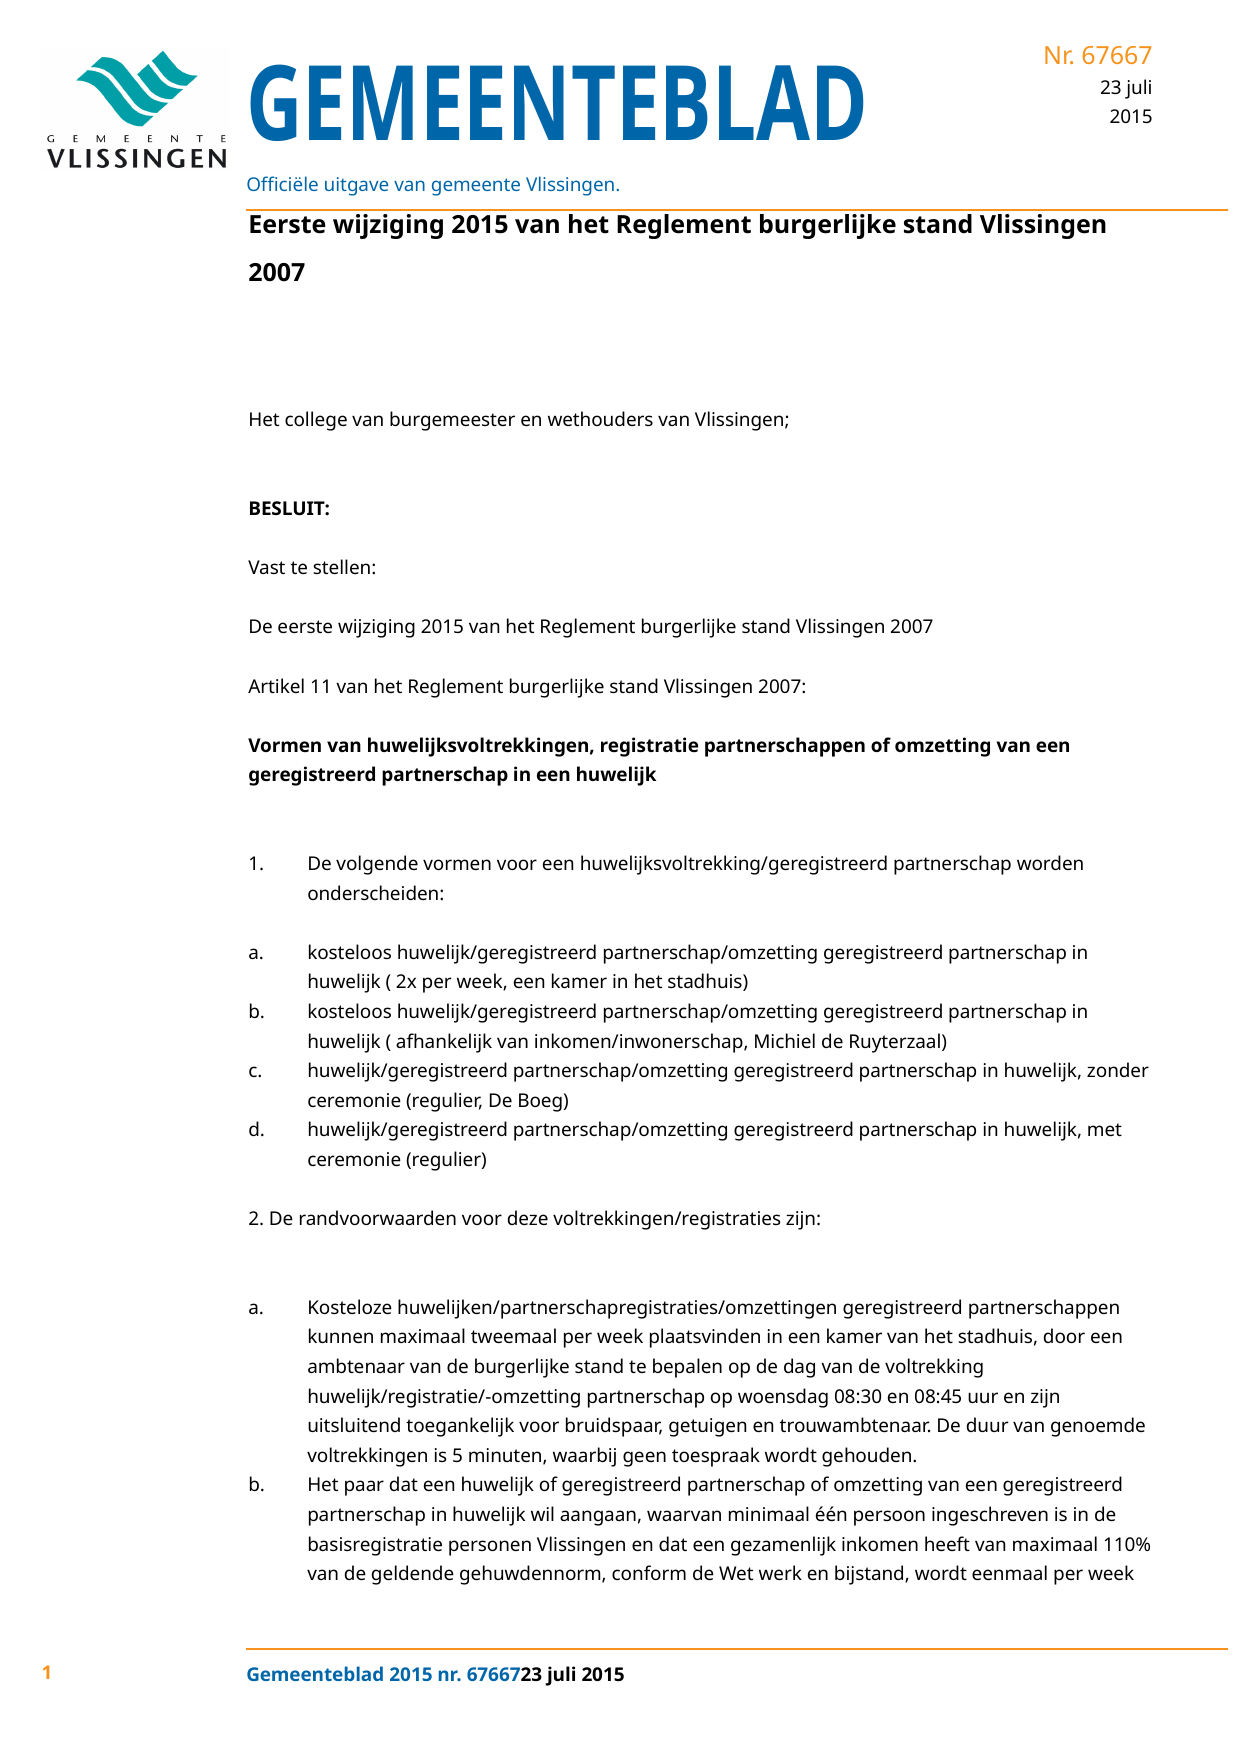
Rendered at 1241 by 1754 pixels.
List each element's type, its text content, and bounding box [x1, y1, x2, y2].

list Kosteloze huwelijken/partnerschapregistraties/omzettingen geregistreerd partnerschappen kunnen maximaal tweemaal per week plaatsvinden in een kamer van het stadhuis, door een ambtenaar van de burgerlijke stand te bepalen op de dag van de voltrekking huwelijk/registratie/-omzetting partnerschap op woensdag 08:30 en 08:45 uur en zijn uitsluitend toegankelijk voor bruidspaar, getuigen en trouwambtenaar. De duur van genoemde voltrekkingen is 5 minuten, waarbij geen toespraak wordt gehouden. [248, 1294, 1152, 1468]
text Het college van burgemeester en wethouders van Vlissingen; [248, 407, 1152, 432]
list huwelijk/geregistreerd partnerschap/omzetting geregistreerd partnerschap in huwelijk, zonder ceremonie (regulier, De Boeg) [248, 1057, 1152, 1113]
picture [41, 47, 231, 172]
list huwelijk/geregistreerd partnerschap/omzetting geregistreerd partnerschap in huwelijk, met ceremonie (regulier) [248, 1117, 1152, 1172]
text 2. De randvoorwaarden voor deze voltrekkingen/registraties zijn: [248, 1205, 1152, 1231]
text Eerste wijziging 2015 van het Reglement burgerlijke stand Vlissingen 2007 [248, 211, 1152, 288]
list Het paar dat een huwelijk of geregistreerd partnerschap of omzetting van een geregistreerd partnerschap in huwelijk wil aangaan, waarvan minimaal één persoon ingeschreven is in de basisregistratie personen Vlissingen en dat een gezamenlijk inkomen heeft van maximaal 110% van de geldende gehuwdennorm, conform de Wet werk en bijstand, wordt eenmaal per week [248, 1472, 1152, 1586]
list De volgende vormen voor een huwelijksvoltrekking/geregistreerd partnerschap worden onderscheiden: [248, 850, 1152, 906]
list kosteloos huwelijk/geregistreerd partnerschap/omzetting geregistreerd partnerschap in huwelijk ( afhankelijk van inkomen/inwonerschap, Michiel de Ruyterzaal) [248, 998, 1152, 1054]
text Vormen van huwelijksvoltrekkingen, registratie partnerschappen of omzetting van een geregistreerd partnerschap in een huwelijk [248, 732, 1152, 787]
text Artikel 11 van het Reglement burgerlijke stand Vlissingen 2007: [248, 673, 1152, 699]
text BESLUIT: [248, 495, 1152, 521]
text Vast te stellen: [248, 554, 1152, 580]
list kosteloos huwelijk/geregistreerd partnerschap/omzetting geregistreerd partnerschap in huwelijk ( 2x per week, een kamer in het stadhuis) [248, 939, 1152, 994]
text De eerste wijziging 2015 van het Reglement burgerlijke stand Vlissingen 2007 [248, 614, 1152, 639]
